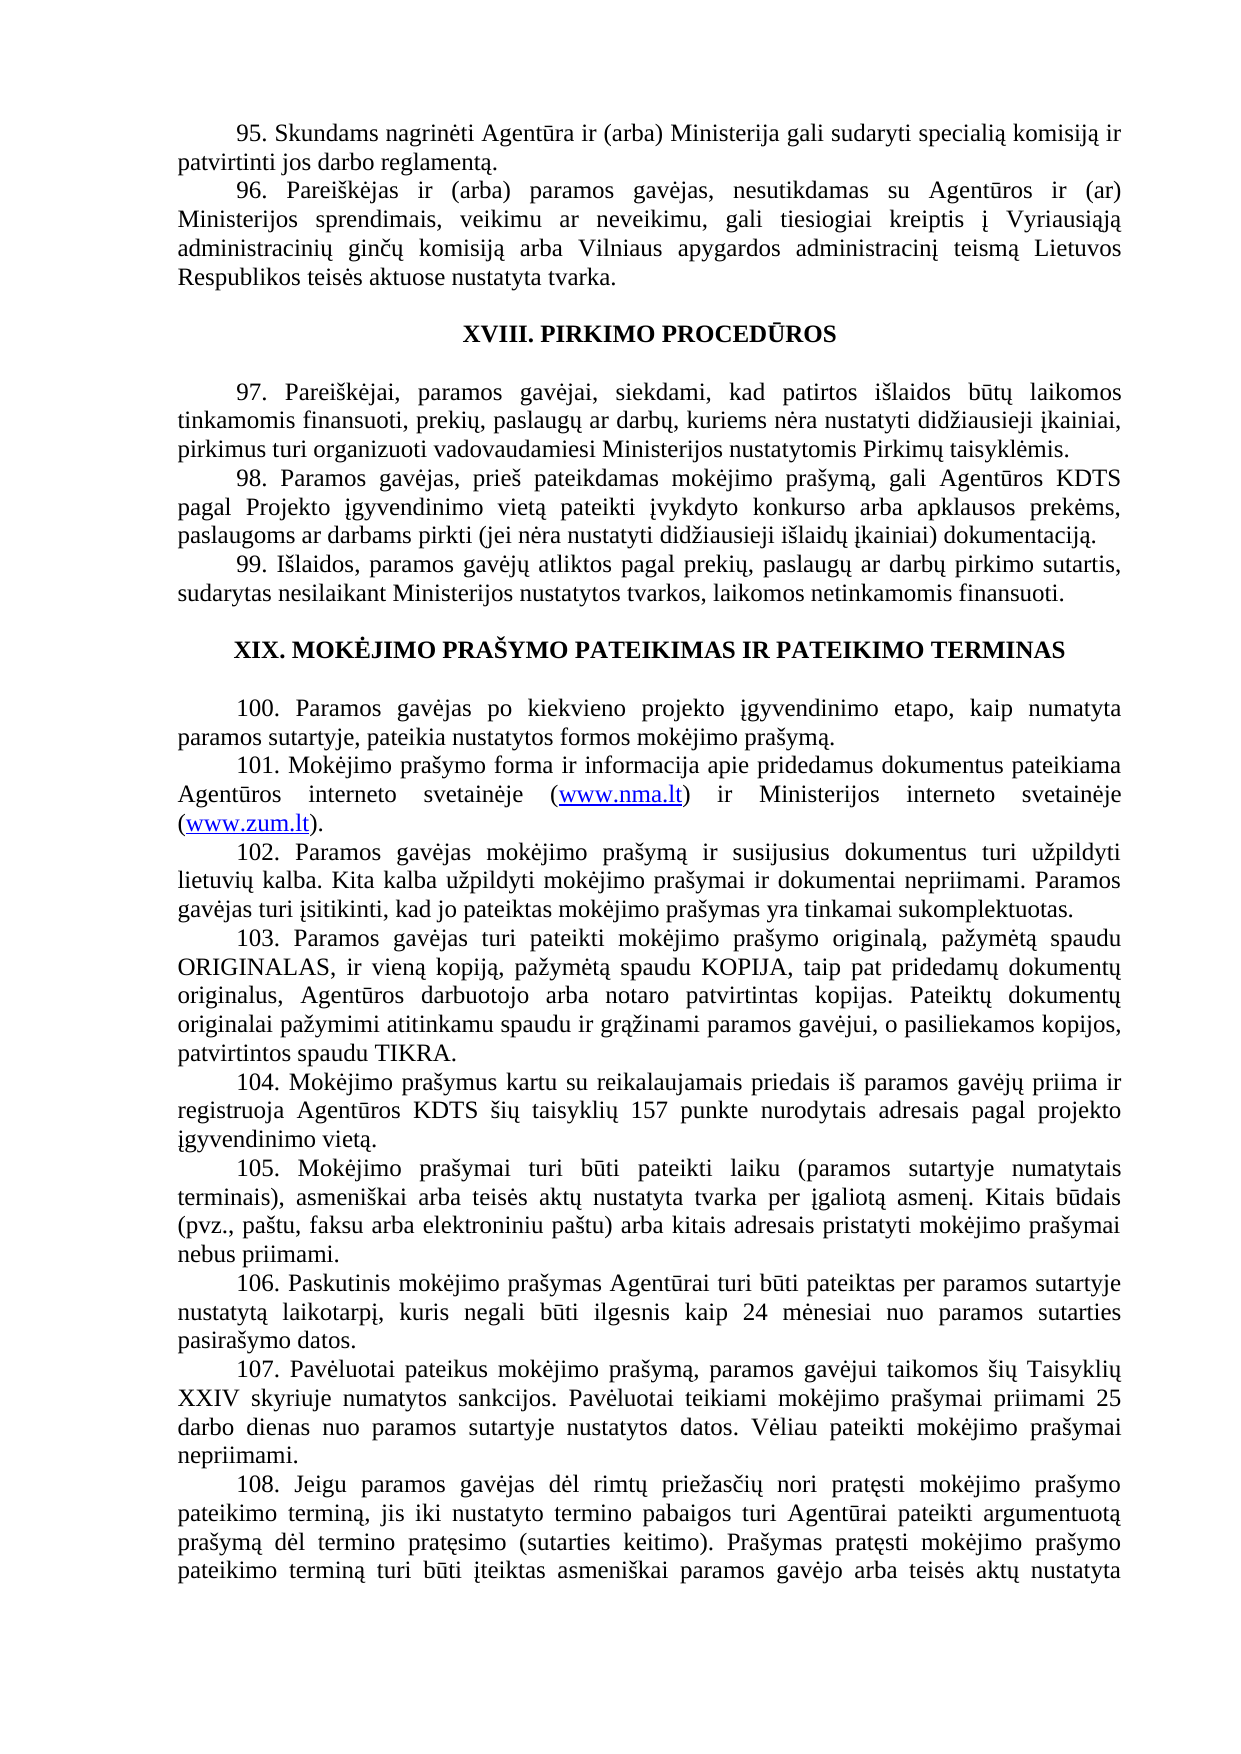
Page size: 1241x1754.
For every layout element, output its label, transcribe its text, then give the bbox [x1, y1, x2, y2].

text 95. Skundams nagrinėti Agentūra ir (arba) Ministerija gali sudaryti specialią komisiją ir patvirtinti jos darbo reglamentą. [177, 118, 1122, 176]
text 96. Pareiškėjas ir (arba) paramos gavėjas, nesutikdamas su Agentūros ir (ar) Ministerijos sprendimais, veikimu ar neveikimu, gali tiesiogiai kreiptis į Vyriausiąją administracinių ginčų komisiją arba Vilniaus apygardos administracinį teismą Lietuvos Respublikos teisės aktuose nustatyta tvarka. [177, 176, 1122, 291]
text XIX. MOKĖJIMO PRAŠYMO PATEIKIMAS IR PATEIKIMO TERMINAS [177, 636, 1122, 664]
text 100. Paramos gavėjas po kiekvieno projekto įgyvendinimo etapo, kaip numatyta paramos sutartyje, pateikia nustatytos formos mokėjimo prašymą. [177, 693, 1122, 751]
text 106. Paskutinis mokėjimo prašymas Agentūrai turi būti pateiktas per paramos sutartyje nustatytą laikotarpį, kuris negali būti ilgesnis kaip 24 mėnesiai nuo paramos sutarties pasirašymo datos. [177, 1268, 1122, 1354]
text 97. Pareiškėjai, paramos gavėjai, siekdami, kad patirtos išlaidos būtų laikomos tinkamomis finansuoti, prekių, paslaugų ar darbų, kuriems nėra nustatyti didžiausieji įkainiai, pirkimus turi organizuoti vadovaudamiesi Ministerijos nustatytomis Pirkimų taisyklėmis. [177, 377, 1122, 463]
text 102. Paramos gavėjas mokėjimo prašymą ir susijusius dokumentus turi užpildyti lietuvių kalba. Kita kalba užpildyti mokėjimo prašymai ir dokumentai nepriimami. Paramos gavėjas turi įsitikinti, kad jo pateiktas mokėjimo prašymas yra tinkamai sukomplektuotas. [177, 837, 1122, 923]
text XVIII. PIRKIMO PROCEDŪROS [177, 319, 1122, 348]
text 104. Mokėjimo prašymus kartu su reikalaujamais priedais iš paramos gavėjų priima ir registruoja Agentūros KDTS šių taisyklių 157 punkte nurodytais adresais pagal projekto įgyvendinimo vietą. [177, 1067, 1122, 1153]
text 105. Mokėjimo prašymai turi būti pateikti laiku (paramos sutartyje numatytais terminais), asmeniškai arba teisės aktų nustatyta tvarka per įgaliotą asmenį. Kitais būdais (pvz., paštu, faksu arba elektroniniu paštu) arba kitais adresais pristatyti mokėjimo prašymai nebus priimami. [177, 1153, 1122, 1268]
text 101. Mokėjimo prašymo forma ir informacija apie pridedamus dokumentus pateikiama Agentūros interneto svetainėje (www.nma.lt) ir Ministerijos interneto svetainėje (www.zum.lt). [177, 751, 1122, 837]
text 108. Jeigu paramos gavėjas dėl rimtų priežasčių nori pratęsti mokėjimo prašymo pateikimo terminą, jis iki nustatyto termino pabaigos turi Agentūrai pateikti argumentuotą prašymą dėl termino pratęsimo (sutarties keitimo). Prašymas pratęsti mokėjimo prašymo pateikimo terminą turi būti įteiktas asmeniškai paramos gavėjo arba teisės aktų nustatyta [177, 1469, 1122, 1584]
text 103. Paramos gavėjas turi pateikti mokėjimo prašymo originalą, pažymėtą spaudu ORIGINALAS, ir vieną kopiją, pažymėtą spaudu KOPIJA, taip pat pridedamų dokumentų originalus, Agentūros darbuotojo arba notaro patvirtintas kopijas. Pateiktų dokumentų originalai pažymimi atitinkamu spaudu ir grąžinami paramos gavėjui, o pasiliekamos kopijos, patvirtintos spaudu TIKRA. [177, 923, 1122, 1067]
text 107. Pavėluotai pateikus mokėjimo prašymą, paramos gavėjui taikomos šių Taisyklių XXIV skyriuje numatytos sankcijos. Pavėluotai teikiami mokėjimo prašymai priimami 25 darbo dienas nuo paramos sutartyje nustatytos datos. Vėliau pateikti mokėjimo prašymai nepriimami. [177, 1354, 1122, 1469]
text 99. Išlaidos, paramos gavėjų atliktos pagal prekių, paslaugų ar darbų pirkimo sutartis, sudarytas nesilaikant Ministerijos nustatytos tvarkos, laikomos netinkamomis finansuoti. [177, 549, 1122, 607]
text 98. Paramos gavėjas, prieš pateikdamas mokėjimo prašymą, gali Agentūros KDTS pagal Projekto įgyvendinimo vietą pateikti įvykdyto konkurso arba apklausos prekėms, paslaugoms ar darbams pirkti (jei nėra nustatyti didžiausieji išlaidų įkainiai) dokumentaciją. [177, 463, 1122, 549]
